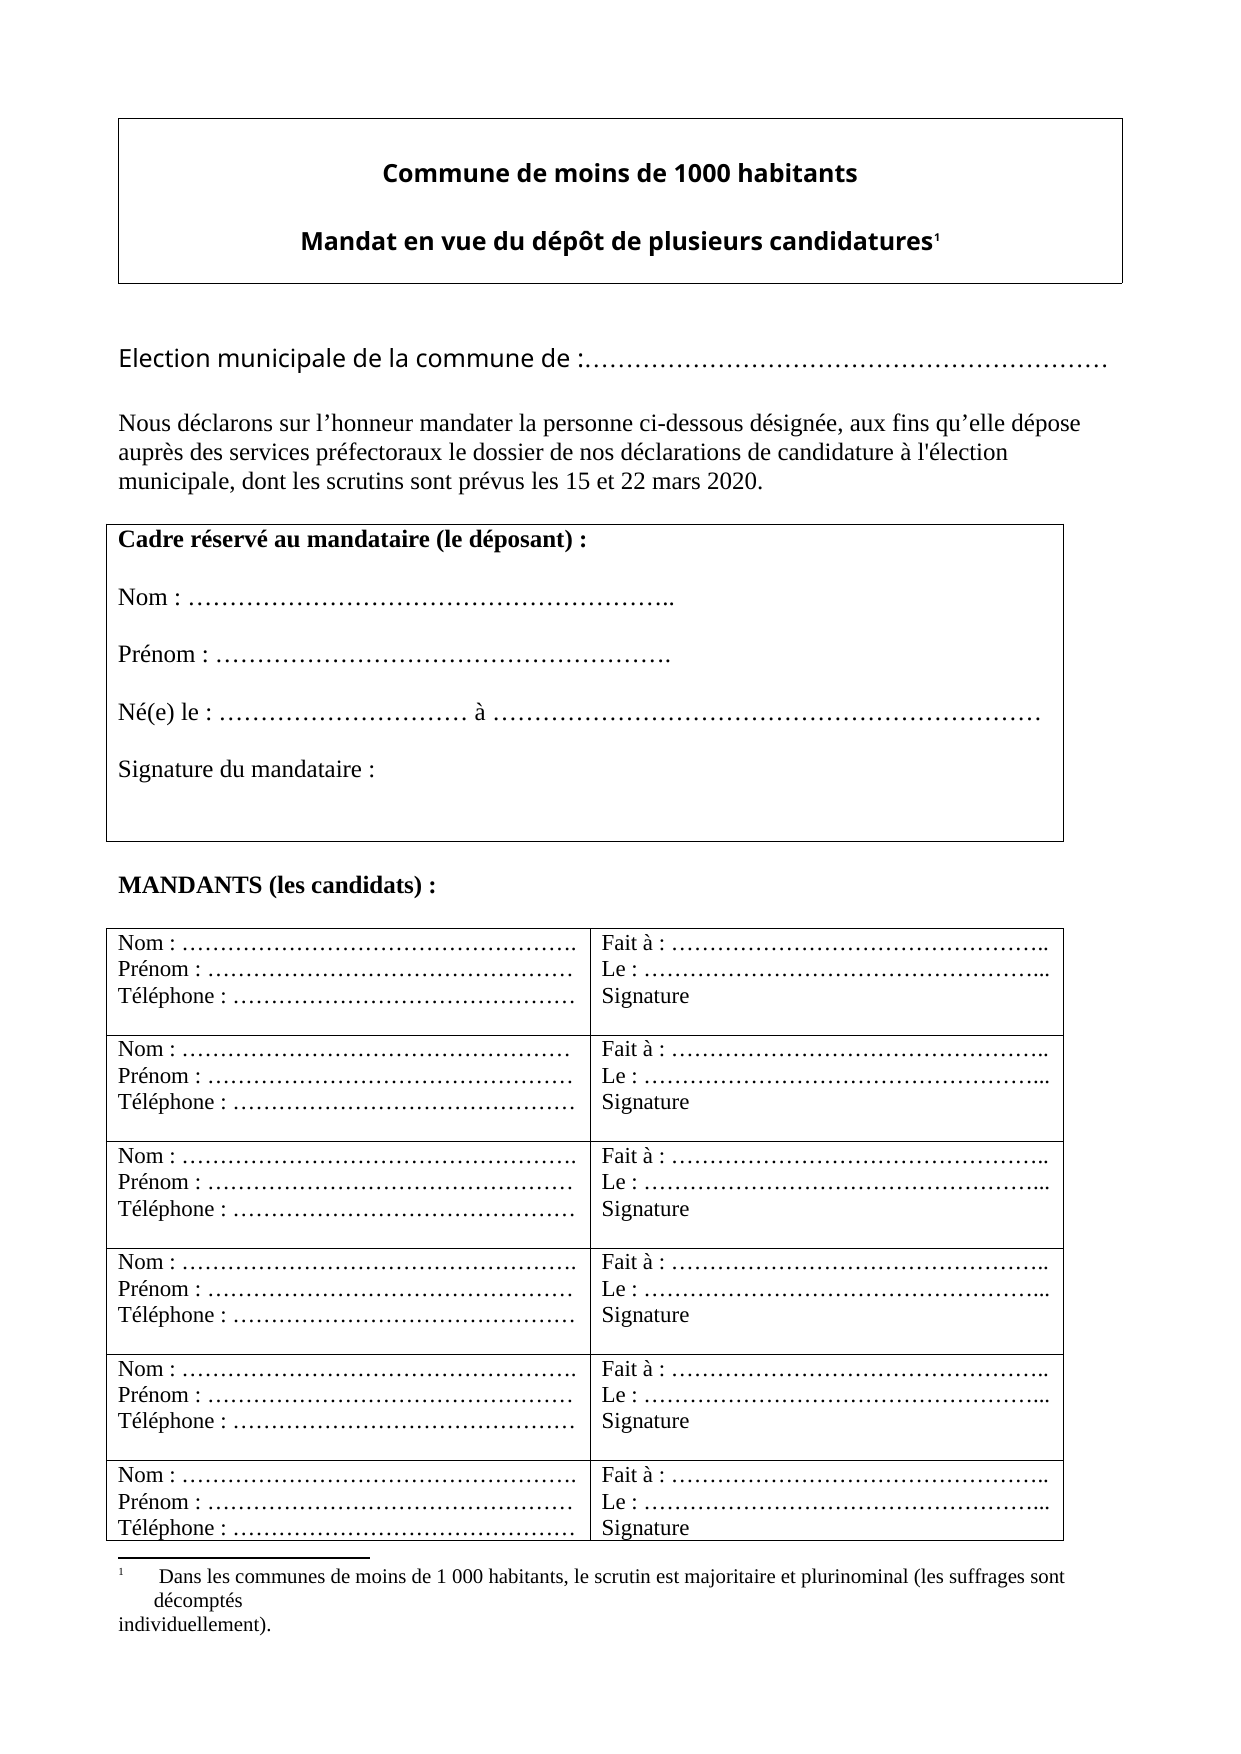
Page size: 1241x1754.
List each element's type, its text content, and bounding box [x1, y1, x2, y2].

table_cell Nom : ……………………………………………. Prénom : ………………………………………… Téléphone : ……………………………………… [107, 1249, 590, 1354]
table_header Nom : ……………………………………………. Prénom : ………………………………………… Téléphone : ……………………………………… [107, 929, 590, 1034]
text Nous déclarons sur l’honneur mandater la personne ci-dessous désignée, aux fins qu’elle dépose auprès des services préfectoraux le dossier de nos déclarations de candidature à l'élection municipale, dont les scrutins sont prévus les 15 et 22 mars 2020. [118, 408, 1122, 495]
text Dans les communes de moins de 1 000 habitants, le scrutin est majoritaire et plurinominal (les suffrages sont décomptés [118, 1564, 1122, 1612]
subtitle Commune de moins de 1000 habitants [119, 152, 1122, 189]
subtitle MANDANTS (les candidats) : [118, 871, 1122, 899]
table_cell Nom : …………………………………………… Prénom : ………………………………………… Téléphone : ……………………………………… [107, 1036, 590, 1141]
subtitle Mandat en vue du dépôt de plusieurs candidatures [119, 220, 1122, 257]
table_header Cadre réservé au mandataire (le déposant) : Nom : ………………………………………………….. Prénom : ………………………………………………. Né(e) le : ………………………… à ………………………………………………………… Signature du mandataire : [107, 525, 1063, 841]
table_cell Fait à : ………………………………………….. Le : ……………………………………………... Signature [591, 1355, 1063, 1460]
table_cell Fait à : ………………………………………….. Le : ……………………………………………... Signature [591, 1142, 1063, 1247]
table_cell Fait à : ………………………………………….. Le : ……………………………………………... Signature [591, 1036, 1063, 1141]
table_cell Fait à : ………………………………………….. Le : ……………………………………………... Signature [591, 1249, 1063, 1354]
table_header Fait à : ………………………………………….. Le : ……………………………………………... Signature [591, 929, 1063, 1034]
table_cell Nom : ……………………………………………. Prénom : ………………………………………… Téléphone : ……………………………………… [107, 1355, 590, 1460]
table_cell Nom : ……………………………………………. Prénom : ………………………………………… Téléphone : ……………………………………… [107, 1461, 590, 1540]
table_cell Fait à : ………………………………………….. Le : ……………………………………………... Signature [591, 1461, 1063, 1540]
text individuellement). [118, 1612, 1122, 1636]
table_cell Nom : ……………………………………………. Prénom : ………………………………………… Téléphone : ……………………………………… [107, 1142, 590, 1247]
subtitle Election municipale de la commune de :……………………………………………………… [118, 340, 1122, 374]
